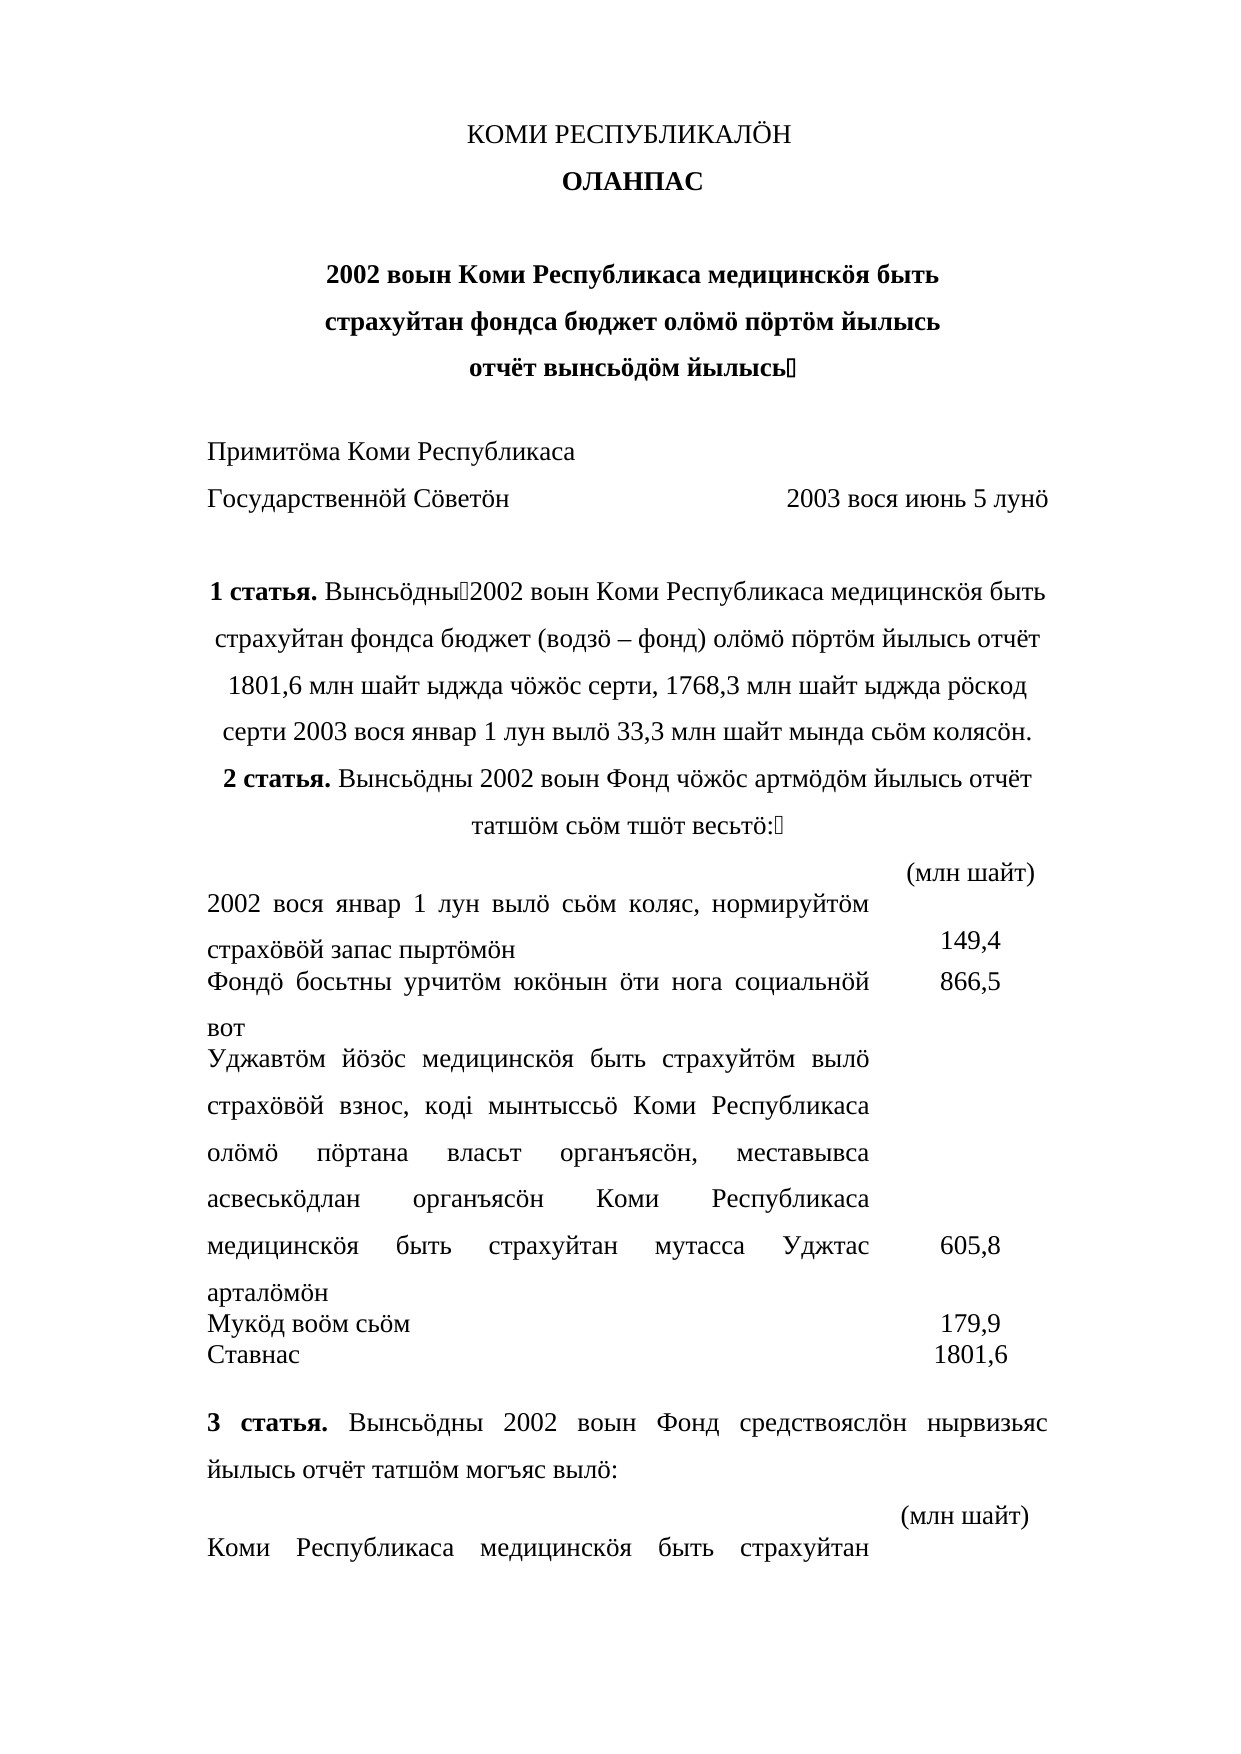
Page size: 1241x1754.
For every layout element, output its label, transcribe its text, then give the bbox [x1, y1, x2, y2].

text 1 статья. Вынсьöдны2002 воын Коми Республикаса медицинскöя быть страхуйтан фондса бюджет (водзö – фонд) олöмö пöртöм йылысь отчёт 1801,6 млн шайт ыджда чöжöс серти, 1768,3 млн шайт ыджда рöскод серти 2003 вося январ 1 лун вылö 33,3 млн шайт мында сьöм колясöн. [207, 575, 1048, 747]
text 3 статья. Вынсьöдны 2002 воын Фонд средствояслöн нырвизьяс йылысь отчёт татшöм могъяс вылö: [207, 1406, 1048, 1484]
table_cell [871, 1531, 1048, 1562]
text ОЛАНПАС [207, 165, 1058, 196]
table_cell 2002 вося январ 1 лун вылö сьöм коляс, нормируйтöм страхöвöй запас пыртöмöн [196, 887, 871, 964]
table_cell Уджавтöм йöзöс медицинскöя быть страхуйтöм вылö страхöвöй взнос, кодi мынтыссьö Коми Республикаса олöмö пöртана власьт органъясöн, меставывса асвеськöдлан органъясöн Коми Республикаса медицинскöя быть страхуйтан мутасса Уджтас арталöмöн [196, 1043, 871, 1307]
table_header (млн шайт) [871, 856, 1060, 887]
table_header (млн шайт) [871, 1500, 1048, 1531]
table_cell Фондö босьтны урчитöм юкöнын öти нога социальнöй вот [196, 965, 871, 1042]
text 2 статья. Вынсьöдны 2002 воын Фонд чöжöс артмöдöм йылысь отчёт татшöм сьöм тшöт весьтö: [207, 762, 1048, 840]
table_header [196, 856, 871, 887]
table_cell 149,4 [871, 887, 1060, 964]
text 2002 воын Коми Республикаса медицинскöя быть [207, 258, 1058, 289]
text отчёт вынсьöдöм йылысь [207, 351, 1058, 383]
table_cell Мукöд воöм сьöм [196, 1307, 871, 1338]
table_cell Коми Республикаса медицинскöя быть страхуйтан [196, 1531, 871, 1562]
table_header [196, 1500, 871, 1531]
text Примитöма Коми Республикаса [207, 435, 1058, 466]
table_cell 179,9 [871, 1307, 1060, 1338]
text Государственнöй Сöветöн 2003 вося июнь 5 лунö [207, 482, 1058, 513]
text страхуйтан фондса бюджет олöмö пöртöм йылысь [207, 305, 1058, 336]
table_cell 1801,6 [871, 1338, 1060, 1369]
table_cell Ставнас [196, 1338, 871, 1369]
text КОМИ РЕСПУБЛИКАЛÖН [207, 118, 1058, 149]
table_cell 605,8 [871, 1043, 1060, 1307]
table_cell 866,5 [871, 965, 1060, 1042]
